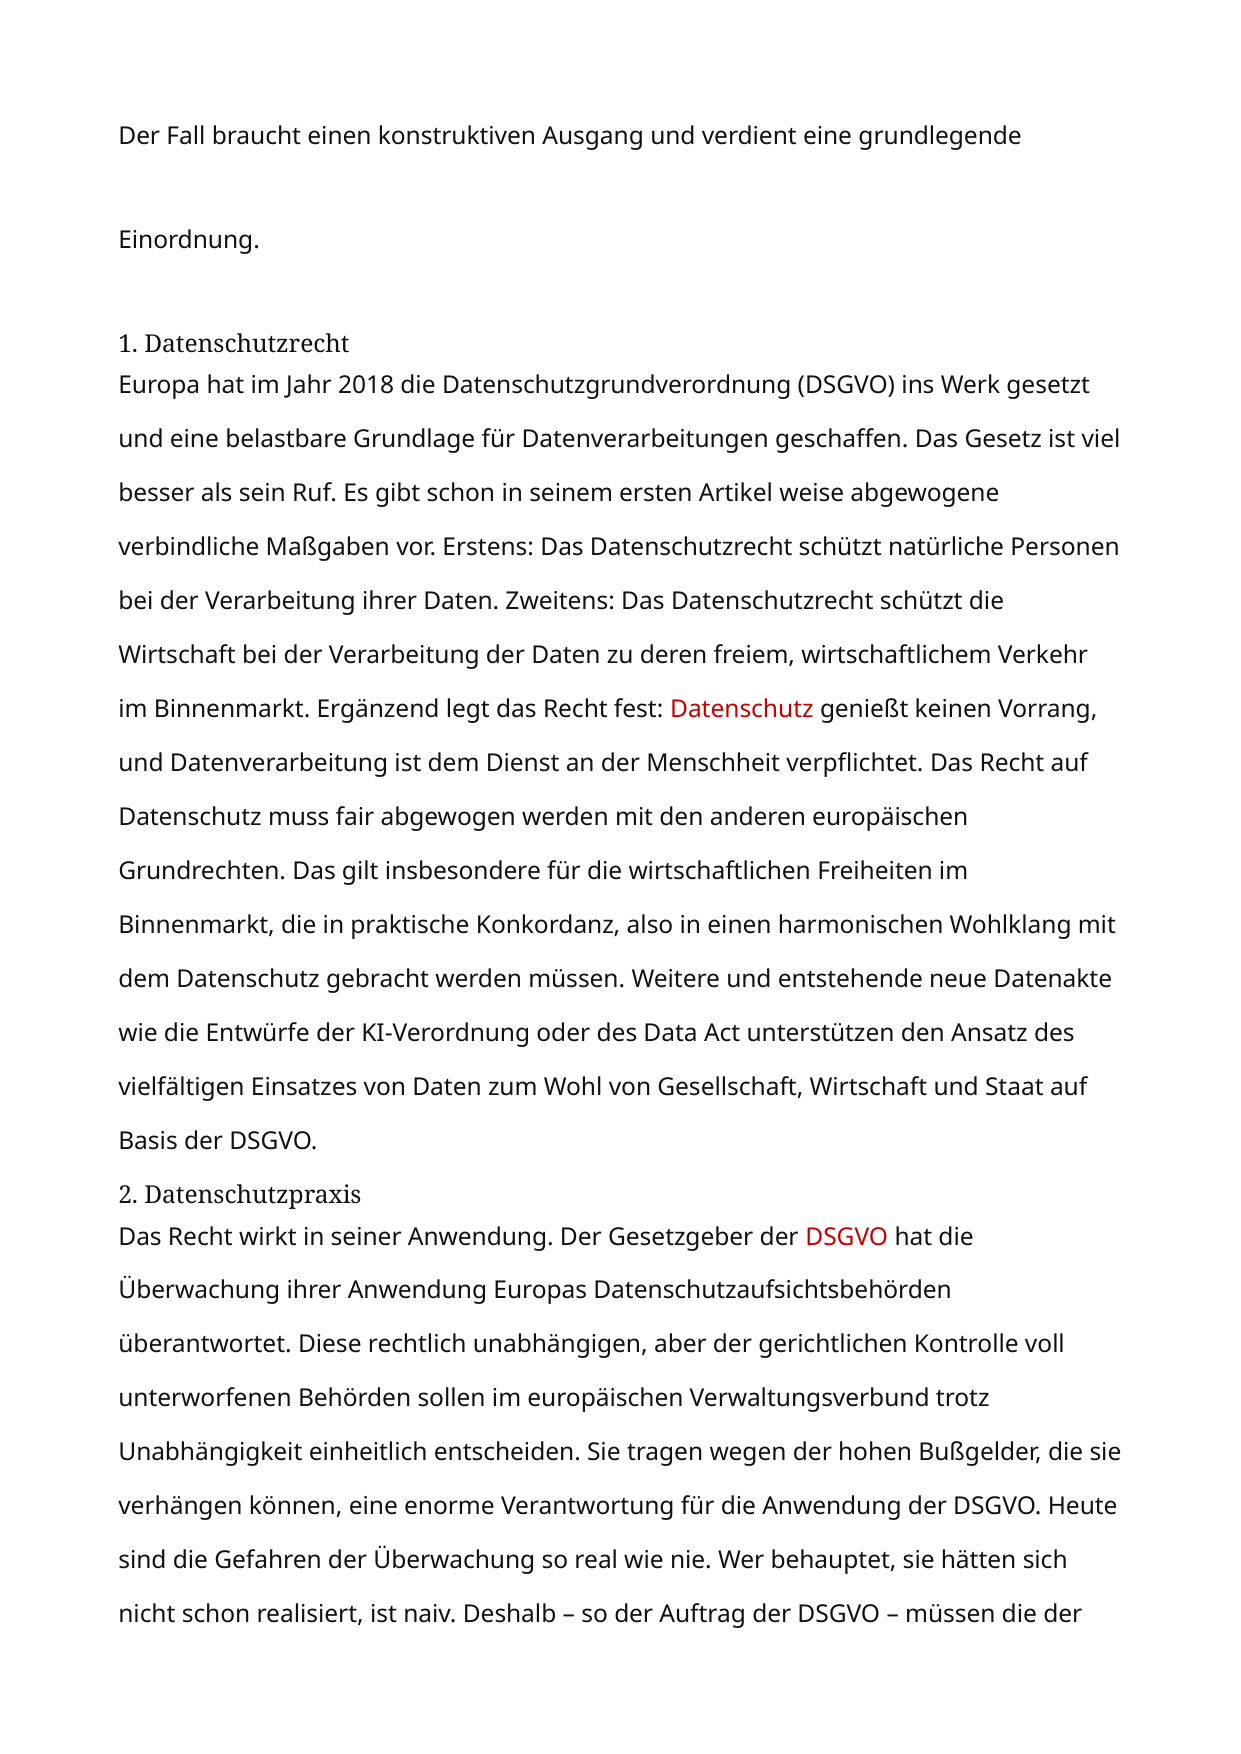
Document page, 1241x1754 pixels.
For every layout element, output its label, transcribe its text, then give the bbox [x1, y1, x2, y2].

subtitle 2. Datenschutzpraxis [118, 1177, 1122, 1210]
text Das Recht wirkt in seiner Anwendung. Der Gesetzgeber der DSGVO hat die Überwachung ihrer Anwendung Europas Datenschutzaufsichtsbehörden überantwortet. Diese rechtlich unabhängigen, aber der gerichtlichen Kontrolle voll unterworfenen Behörden sollen im europäischen Verwaltungsverbund trotz Unabhängigkeit einheitlich entscheiden. Sie tragen wegen der hohen Bußgelder, die sie verhängen können, eine enorme Verantwortung für die Anwendung der DSGVO. Heute sind die Gefahren der Überwachung so real wie nie. Wer behauptet, sie hätten sich nicht schon realisiert, ist naiv. Deshalb – so der Auftrag der DSGVO – müssen die der [118, 1219, 1122, 1630]
text Europa hat im Jahr 2018 die Datenschutzgrundverordnung (DSGVO) ins Werk gesetzt und eine belastbare Grundlage für Datenverarbeitungen geschaffen. Das Gesetz ist viel besser als sein Ruf. Es gibt schon in seinem ersten Artikel weise abgewogene verbindliche Maßgaben vor. Erstens: Das Datenschutzrecht schützt natürliche Personen bei der Verarbeitung ihrer Daten. Zweitens: Das Datenschutzrecht schützt die Wirtschaft bei der Verarbeitung der Daten zu deren freiem, wirtschaftlichem Verkehr im Binnenmarkt. Ergänzend legt das Recht fest: Datenschutz genießt keinen Vorrang, und Datenverarbeitung ist dem Dienst an der Menschheit verpflichtet. Das Recht auf Datenschutz muss fair abgewogen werden mit den anderen europäischen Grundrechten. Das gilt insbesondere für die wirtschaftlichen Freiheiten im Binnenmarkt, die in praktische Konkordanz, also in einen harmonischen Wohlklang mit dem Datenschutz gebracht werden müssen. Weitere und entstehende neue Datenakte wie die Entwürfe der KI-Verordnung oder des Data Act unterstützen den Ansatz des vielfältigen Einsatzes von Daten zum Wohl von Gesellschaft, Wirtschaft und Staat auf Basis der DSGVO. [118, 368, 1122, 1156]
subtitle 1. Datenschutzrecht [118, 326, 1122, 359]
text Der Fall braucht einen konstruktiven Ausgang und verdient eine grundlegende Einordnung. [118, 118, 1122, 255]
